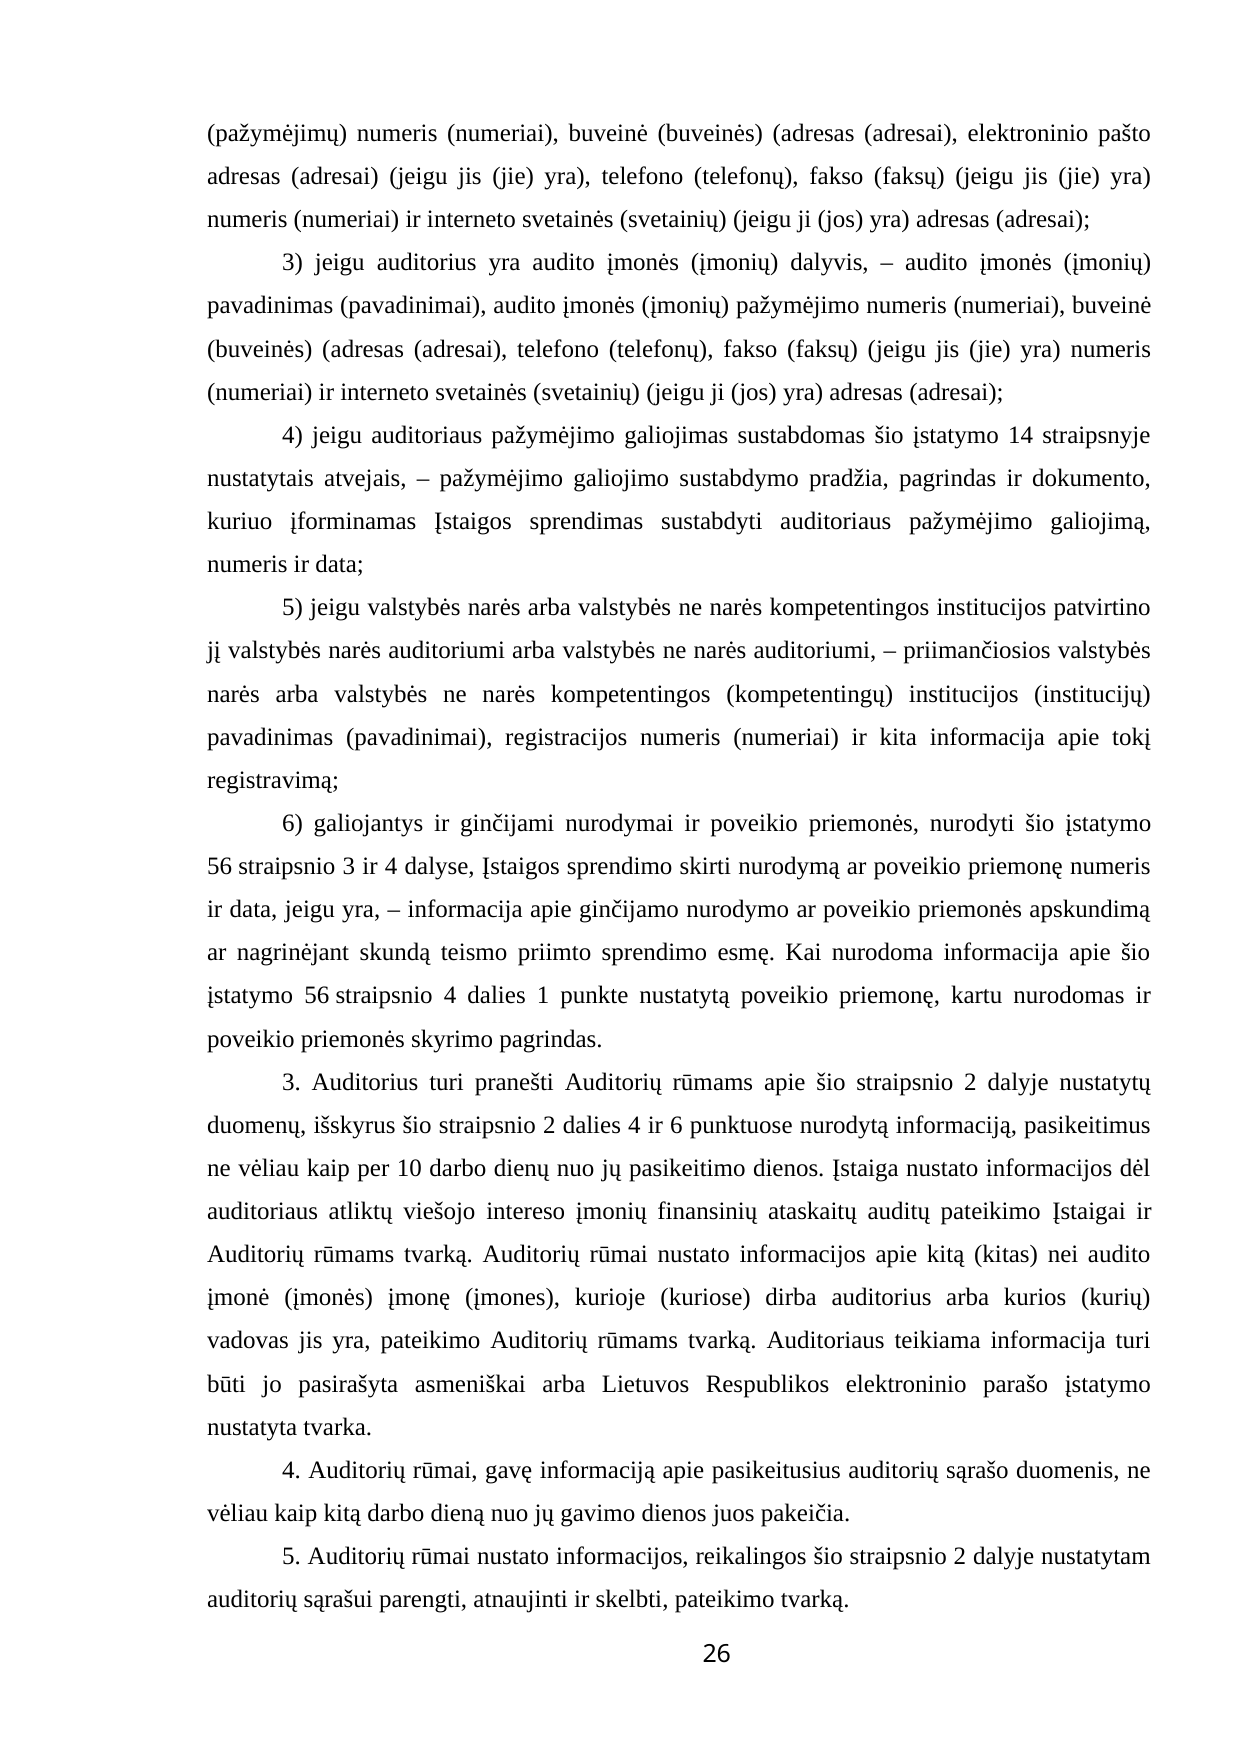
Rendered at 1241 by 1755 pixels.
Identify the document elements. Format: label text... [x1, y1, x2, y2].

text 4) jeigu auditoriaus pažymėjimo galiojimas sustabdomas šio įstatymo 14 straipsnyje nustatytais atvejais, – pažymėjimo galiojimo sustabdymo pradžia, pagrindas ir dokumento, kuriuo įforminamas Įstaigos sprendimas sustabdyti auditoriaus pažymėjimo galiojimą, numeris ir data; [207, 420, 1152, 578]
text 6) galiojantys ir ginčijami nurodymai ir poveikio priemonės, nurodyti šio įstatymo 56 straipsnio 3 ir 4 dalyse, Įstaigos sprendimo skirti nurodymą ar poveikio priemonę numeris ir data, jeigu yra, – informacija apie ginčijamo nurodymo ar poveikio priemonės apskundimą ar nagrinėjant skundą teismo priimto sprendimo esmę. Kai nurodoma informacija apie šio įstatymo 56 straipsnio 4 dalies 1 punkte nustatytą poveikio priemonę, kartu nurodomas ir poveikio priemonės skyrimo pagrindas. [207, 808, 1152, 1052]
text 5. Auditorių rūmai nustato informacijos, reikalingos šio straipsnio 2 dalyje nustatytam auditorių sąrašui parengti, atnaujinti ir skelbti, pateikimo tvarką. [207, 1541, 1152, 1613]
text (pažymėjimų) numeris (numeriai), buveinė (buveinės) (adresas (adresai), elektroninio pašto adresas (adresai) (jeigu jis (jie) yra), telefono (telefonų), fakso (faksų) (jeigu jis (jie) yra) numeris (numeriai) ir interneto svetainės (svetainių) (jeigu ji (jos) yra) adresas (adresai); [207, 118, 1152, 233]
text 3. Auditorius turi pranešti Auditorių rūmams apie šio straipsnio 2 dalyje nustatytų duomenų, išskyrus šio straipsnio 2 dalies 4 ir 6 punktuose nurodytą informaciją, pasikeitimus ne vėliau kaip per 10 darbo dienų nuo jų pasikeitimo dienos. Įstaiga nustato informacijos dėl auditoriaus atliktų viešojo intereso įmonių finansinių ataskaitų auditų pateikimo Įstaigai ir Auditorių rūmams tvarką. Auditorių rūmai nustato informacijos apie kitą (kitas) nei audito įmonė (įmonės) įmonę (įmones), kurioje (kuriose) dirba auditorius arba kurios (kurių) vadovas jis yra, pateikimo Auditorių rūmams tvarką. Auditoriaus teikiama informacija turi būti jo pasirašyta asmeniškai arba Lietuvos Respublikos elektroninio parašo įstatymo nustatyta tvarka. [207, 1067, 1152, 1441]
text 4. Auditorių rūmai, gavę informaciją apie pasikeitusius auditorių sąrašo duomenis, ne vėliau kaip kitą darbo dieną nuo jų gavimo dienos juos pakeičia. [207, 1455, 1152, 1527]
text 5) jeigu valstybės narės arba valstybės ne narės kompetentingos institucijos patvirtino jį valstybės narės auditoriumi arba valstybės ne narės auditoriumi, – priimančiosios valstybės narės arba valstybės ne narės kompetentingos (kompetentingų) institucijos (institucijų) pavadinimas (pavadinimai), registracijos numeris (numeriai) ir kita informacija apie tokį registravimą; [207, 592, 1152, 794]
text 3) jeigu auditorius yra audito įmonės (įmonių) dalyvis, – audito įmonės (įmonių) pavadinimas (pavadinimai), audito įmonės (įmonių) pažymėjimo numeris (numeriai), buveinė (buveinės) (adresas (adresai), telefono (telefonų), fakso (faksų) (jeigu jis (jie) yra) numeris (numeriai) ir interneto svetainės (svetainių) (jeigu ji (jos) yra) adresas (adresai); [207, 247, 1152, 406]
